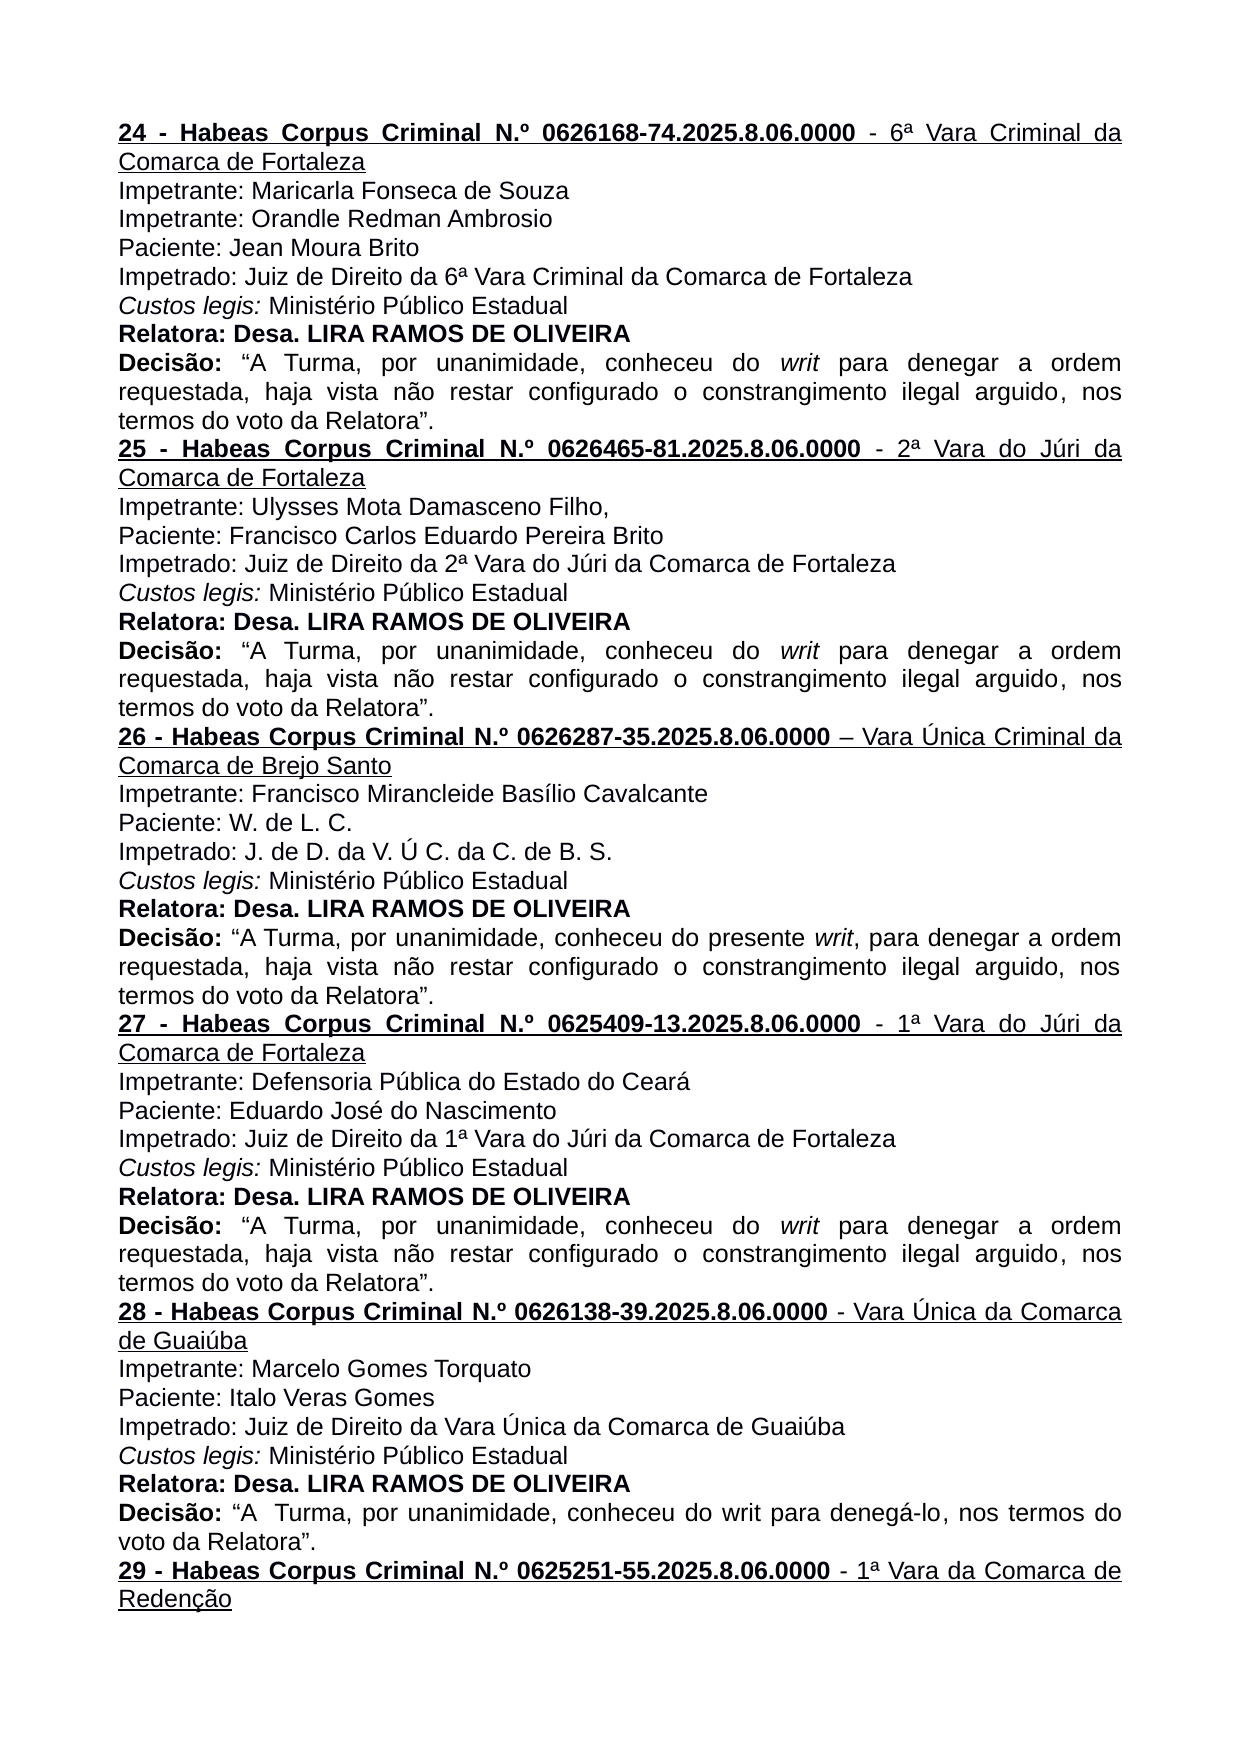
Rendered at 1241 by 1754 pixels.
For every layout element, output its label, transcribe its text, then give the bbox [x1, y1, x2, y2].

text Decisão: “A Turma, por unanimidade, conheceu do writ para denegar a ordem requestada, haja vista não restar configurado o constrangimento ilegal arguido, nos termos do voto da Relatora”. [118, 636, 1122, 722]
text 24 - Habeas Corpus Criminal N.º 0626168-74.2025.8.06.0000 - 6ª Vara Criminal da [118, 118, 1122, 143]
text 28 - Habeas Corpus Criminal N.º 0626138-39.2025.8.06.0000 - Vara Única da Comarca [118, 1297, 1122, 1322]
text Impetrado: J. de D. da V. Ú C. da C. de B. S. [118, 837, 1122, 866]
text Custos legis: Ministério Público Estadual [118, 1153, 1122, 1182]
text Decisão: “A Turma, por unanimidade, conheceu do writ para denegá-lo, nos termos do voto da Relatora”. [118, 1498, 1122, 1556]
text de Guaiúba [118, 1323, 1122, 1354]
text Impetrante: Marcelo Gomes Torquato [118, 1354, 1122, 1383]
text 26 - Habeas Corpus Criminal N.º 0626287-35.2025.8.06.0000 – Vara Única Criminal da [118, 722, 1122, 747]
text Paciente: W. de L. C. [118, 808, 1122, 837]
text Relatora: Desa. LIRA RAMOS DE OLIVEIRA [118, 607, 1122, 636]
text Impetrante: Defensoria Pública do Estado do Ceará [118, 1067, 1122, 1096]
text Relatora: Desa. LIRA RAMOS DE OLIVEIRA [118, 1182, 1122, 1211]
text Relatora: Desa. LIRA RAMOS DE OLIVEIRA [118, 894, 1122, 923]
text Impetrado: Juiz de Direito da 1ª Vara do Júri da Comarca de Fortaleza [118, 1124, 1122, 1153]
text Custos legis: Ministério Público Estadual [118, 578, 1122, 607]
text Impetrante: Maricarla Fonseca de Souza [118, 176, 1122, 204]
text Comarca de Fortaleza [118, 144, 1122, 176]
text Paciente: Jean Moura Brito [118, 233, 1122, 262]
text Comarca de Fortaleza [118, 1036, 1122, 1067]
text Custos legis: Ministério Público Estadual [118, 866, 1122, 894]
text Relatora: Desa. LIRA RAMOS DE OLIVEIRA [118, 1469, 1122, 1498]
text Custos legis: Ministério Público Estadual [118, 1441, 1122, 1469]
text Comarca de Brejo Santo [118, 748, 1122, 779]
text Paciente: Eduardo José do Nascimento [118, 1096, 1122, 1124]
text Custos legis: Ministério Público Estadual [118, 291, 1122, 319]
text Decisão: “A Turma, por unanimidade, conheceu do presente writ, para denegar a ordem requestada, haja vista não restar configurado o constrangimento ilegal arguido, nos termos do voto da Relatora”. [118, 923, 1122, 1009]
text Comarca de Fortaleza [118, 461, 1122, 492]
text Paciente: Italo Veras Gomes [118, 1383, 1122, 1412]
text Impetrante: Orandle Redman Ambrosio [118, 204, 1122, 233]
text Impetrado: Juiz de Direito da 2ª Vara do Júri da Comarca de Fortaleza [118, 549, 1122, 578]
text 25 - Habeas Corpus Criminal N.º 0626465-81.2025.8.06.0000 - 2ª Vara do Júri da [118, 434, 1122, 459]
text 29 - Habeas Corpus Criminal N.º 0625251-55.2025.8.06.0000 - 1ª Vara da Comarca de [118, 1556, 1122, 1581]
text 27 - Habeas Corpus Criminal N.º 0625409-13.2025.8.06.0000 - 1ª Vara do Júri da [118, 1009, 1122, 1034]
text Impetrante: Francisco Mirancleide Basílio Cavalcante [118, 779, 1122, 808]
text Decisão: “A Turma, por unanimidade, conheceu do writ para denegar a ordem requestada, haja vista não restar configurado o constrangimento ilegal arguido, nos termos do voto da Relatora”. [118, 348, 1122, 434]
text Impetrado: Juiz de Direito da Vara Única da Comarca de Guaiúba [118, 1412, 1122, 1441]
text Relatora: Desa. LIRA RAMOS DE OLIVEIRA [118, 319, 1122, 348]
text Paciente: Francisco Carlos Eduardo Pereira Brito [118, 521, 1122, 549]
text Impetrado: Juiz de Direito da 6ª Vara Criminal da Comarca de Fortaleza [118, 262, 1122, 291]
text Impetrante: Ulysses Mota Damasceno Filho, [118, 492, 1122, 521]
text Decisão: “A Turma, por unanimidade, conheceu do writ para denegar a ordem requestada, haja vista não restar configurado o constrangimento ilegal arguido, nos termos do voto da Relatora”. [118, 1211, 1122, 1297]
text Redenção [118, 1582, 1122, 1613]
